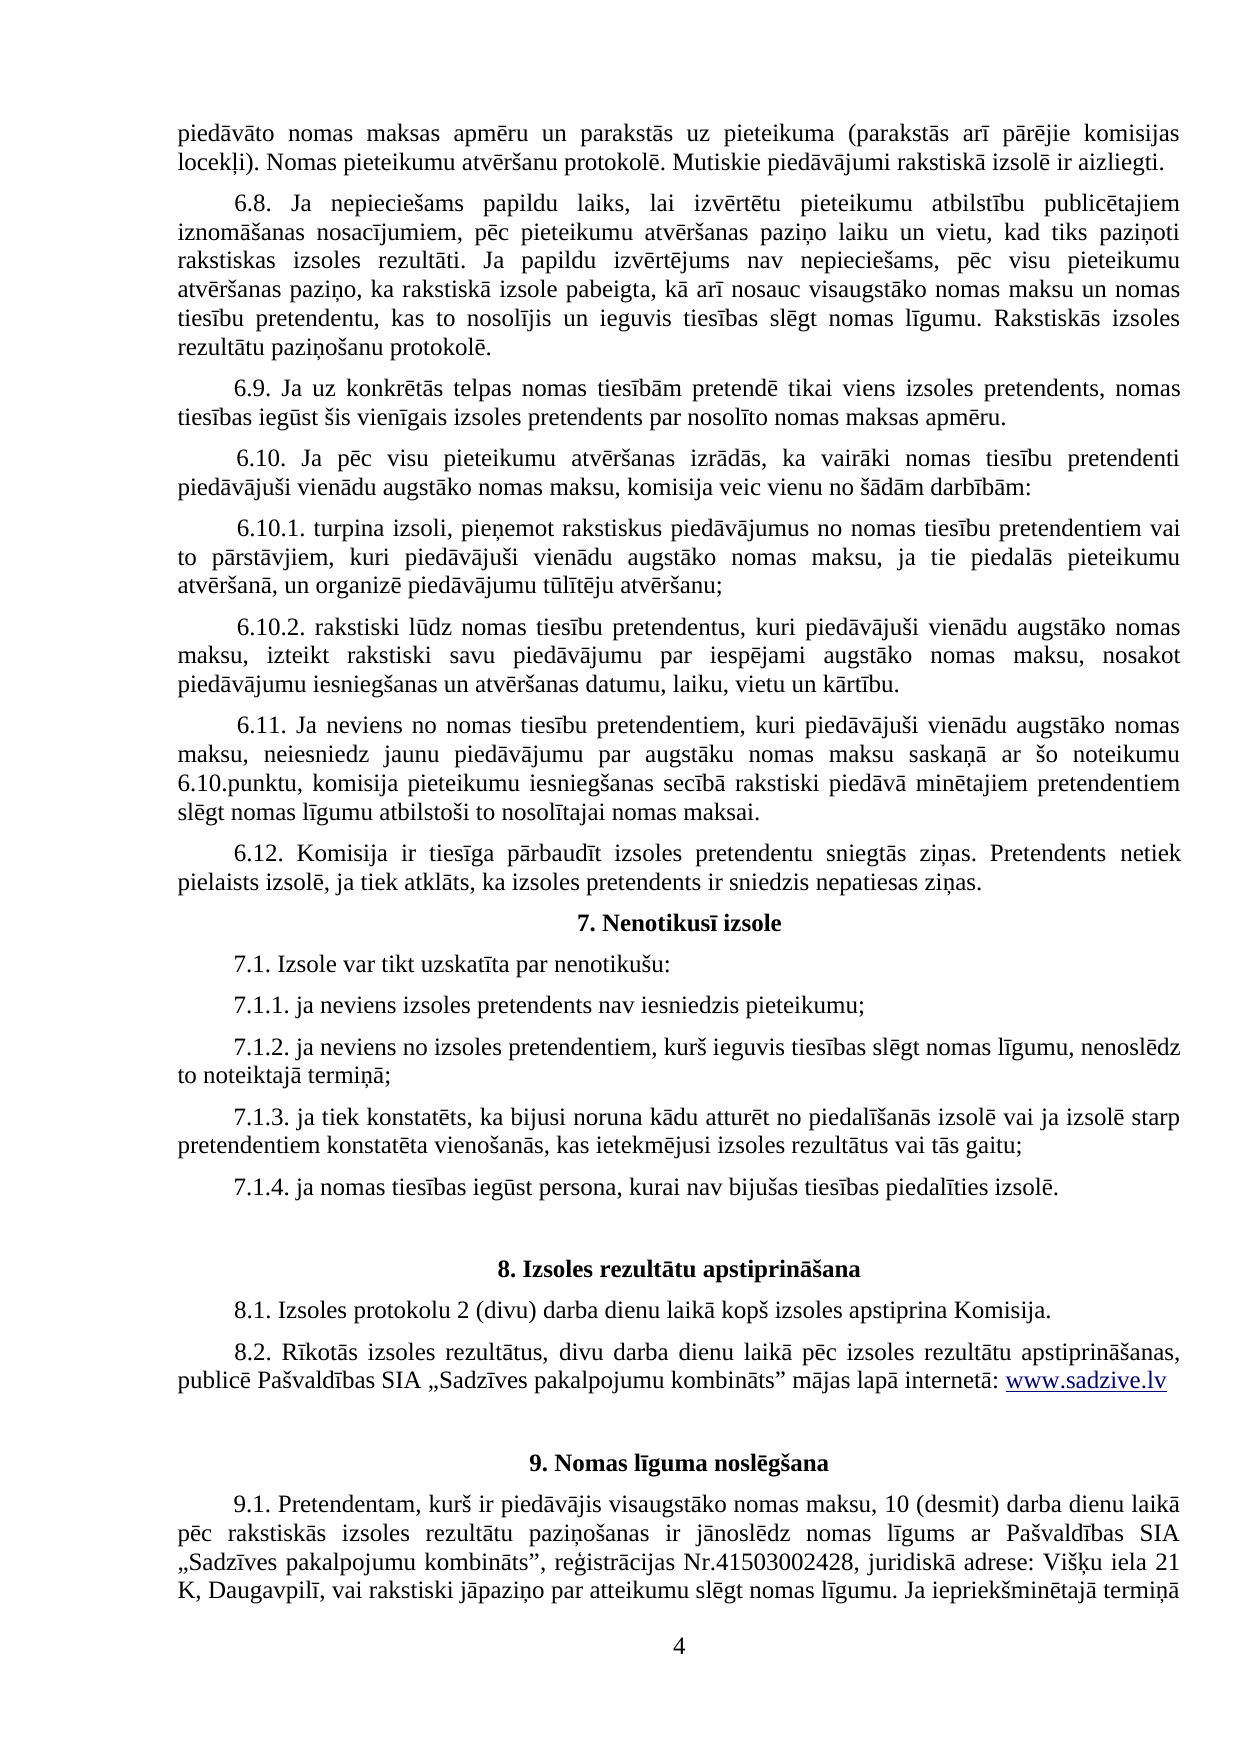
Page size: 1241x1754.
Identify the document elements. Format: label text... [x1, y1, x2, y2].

text 6.9. Ja uz konkrētās telpas nomas tiesībām pretendē tikai viens izsoles pretendents, nomas tiesības iegūst šis vienīgais izsoles pretendents par nosolīto nomas maksas apmēru. [177, 373, 1181, 431]
text 6.12. Komisija ir tiesīga pārbaudīt izsoles pretendentu sniegtās ziņas. Pretendents netiek pielaists izsolē, ja tiek atklāts, ka izsoles pretendents ir sniedzis nepatiesas ziņas. [177, 838, 1181, 896]
text 6.10.1. turpina izsoli, pieņemot rakstiskus piedāvājumus no nomas tiesību pretendentiem vai to pārstāvjiem, kuri piedāvājuši vienādu augstāko nomas maksu, ja tie piedalās pieteikumu atvēršanā, un organizē piedāvājumu tūlītēju atvēršanu; [177, 513, 1181, 599]
text 8.1. Izsoles protokolu 2 (divu) darba dienu laikā kopš izsoles apstiprina Komisija. [177, 1296, 1181, 1324]
text 7.1. Izsole var tikt uzskatīta par nenotikušu: [177, 949, 1181, 978]
text 6.10.2. rakstiski lūdz nomas tiesību pretendentus, kuri piedāvājuši vienādu augstāko nomas maksu, izteikt rakstiski savu piedāvājumu par iespējami augstāko nomas maksu, nosakot piedāvājumu iesniegšanas un atvēršanas datumu, laiku, vietu un kārtību. [177, 612, 1181, 698]
text 7.1.1. ja neviens izsoles pretendents nav iesniedzis pieteikumu; [177, 991, 1181, 1019]
text 6.10. Ja pēc visu pieteikumu atvēršanas izrādās, ka vairāki nomas tiesību pretendenti piedāvājuši vienādu augstāko nomas maksu, komisija veic vienu no šādām darbībām: [177, 443, 1181, 501]
text 8.2. Rīkotās izsoles rezultātus, divu darba dienu laikā pēc izsoles rezultātu apstiprināšanas, publicē Pašvaldības SIA „Sadzīves pakalpojumu kombināts” mājas lapā internetā: www.sadzive.lv [177, 1337, 1181, 1394]
text 7. Nenotikusī izsole [177, 908, 1181, 937]
text 7.1.3. ja tiek konstatēts, ka bijusi noruna kādu atturēt no piedalīšanās izsolē vai ja izsolē starp pretendentiem konstatēta vienošanās, kas ietekmējusi izsoles rezultātus vai tās gaitu; [177, 1102, 1181, 1159]
text 7.1.2. ja neviens no izsoles pretendentiem, kurš ieguvis tiesības slēgt nomas līgumu, nenoslēdz to noteiktajā termiņā; [177, 1032, 1181, 1089]
text 6.11. Ja neviens no nomas tiesību pretendentiem, kuri piedāvājuši vienādu augstāko nomas maksu, neiesniedz jaunu piedāvājumu par augstāku nomas maksu saskaņā ar šo noteikumu 6.10.punktu, komisija pieteikumu iesniegšanas secībā rakstiski piedāvā minētajiem pretendentiem slēgt nomas līgumu atbilstoši to nosolītajai nomas maksai. [177, 711, 1181, 826]
text piedāvāto nomas maksas apmēru un parakstās uz pieteikuma (parakstās arī pārējie komisijas locekļi). Nomas pieteikumu atvēršanu protokolē. Mutiskie piedāvājumi rakstiskā izsolē ir aizliegti. [177, 118, 1181, 176]
text 6.8. Ja nepieciešams papildu laiks, lai izvērtētu pieteikumu atbilstību publicētajiem iznomāšanas nosacījumiem, pēc pieteikumu atvēršanas paziņo laiku un vietu, kad tiks paziņoti rakstiskas izsoles rezultāti. Ja papildu izvērtējums nav nepieciešams, pēc visu pieteikumu atvēršanas paziņo, ka rakstiskā izsole pabeigta, kā arī nosauc visaugstāko nomas maksu un nomas tiesību pretendentu, kas to nosolījis un ieguvis tiesības slēgt nomas līgumu. Rakstiskās izsoles rezultātu paziņošanu protokolē. [177, 188, 1181, 361]
text 9.1. Pretendentam, kurš ir piedāvājis visaugstāko nomas maksu, 10 (desmit) darba dienu laikā pēc rakstiskās izsoles rezultātu paziņošanas ir jānoslēdz nomas līgums ar Pašvaldības SIA „Sadzīves pakalpojumu kombināts”, reģistrācijas Nr.41503002428, juridiskā adrese: Višķu iela 21 K, Daugavpilī, vai rakstiski jāpaziņo par atteikumu slēgt nomas līgumu. Ja iepriekšminētajā termiņā [177, 1489, 1181, 1604]
text 8. Izsoles rezultātu apstiprināšana [177, 1254, 1181, 1283]
text 7.1.4. ja nomas tiesības iegūst persona, kurai nav bijušas tiesības piedalīties izsolē. [177, 1172, 1181, 1201]
text 9. Nomas līguma noslēgšana [177, 1448, 1181, 1477]
